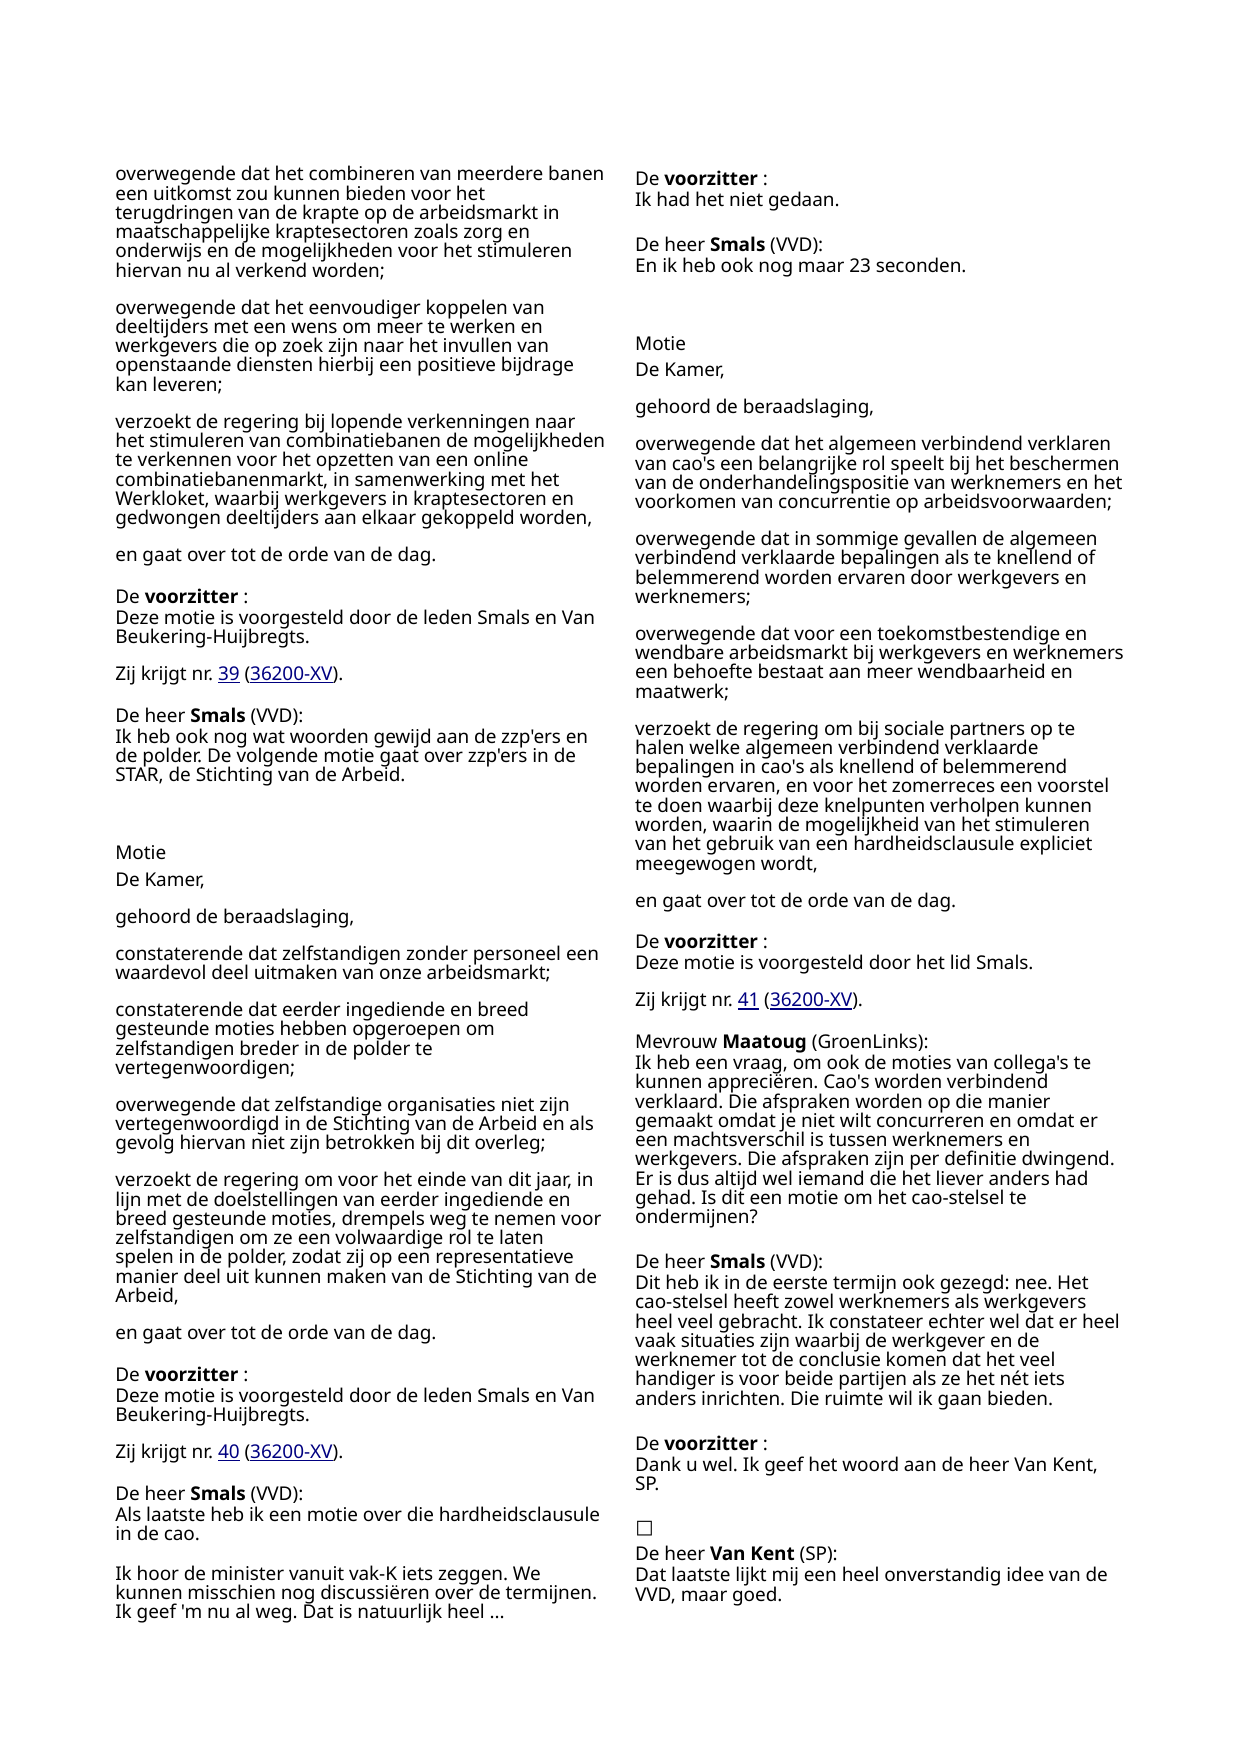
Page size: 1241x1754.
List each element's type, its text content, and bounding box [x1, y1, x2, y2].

text De Kamer, [635, 361, 1125, 381]
text en gaat over tot de orde van de dag. [115, 546, 605, 565]
text verzoekt de regering om bij sociale partners op te halen welke algemeen verbindend verklaarde bepalingen in cao's als knellend of belemmerend worden ervaren, en voor het zomerreces een voorstel te doen waarbij deze knelpunten verholpen kunnen worden, waarin de mogelijkheid van het stimuleren van het gebruik van een hardheidsclausule expliciet meegewogen wordt, [635, 720, 1125, 874]
text en gaat over tot de orde van de dag. [115, 1324, 605, 1343]
text constaterende dat zelfstandigen zonder personeel een waardevol deel uitmaken van onze arbeidsmarkt; [115, 945, 605, 983]
text Motie [635, 330, 1125, 355]
text overwegende dat het combineren van meerdere banen een uitkomst zou kunnen bieden voor het terugdringen van de krapte op de arbeidsmarkt in maatschappelijke kraptesectoren zoals zorg en onderwijs en de mogelijkheden voor het stimuleren hiervan nu al verkend worden; [115, 165, 605, 281]
text Dit heb ik in de eerste termijn ook gezegd: nee. Het cao-stelsel heeft zowel werknemers als werkgevers heel veel gebracht. Ik constateer echter wel dat er heel vaak situaties zijn waarbij de werkgever en de werknemer tot de conclusie komen dat het veel handiger is voor beide partijen als ze het nét iets anders inrichten. Die ruimte wil ik gaan bieden. [635, 1274, 1125, 1409]
text overwegende dat het algemeen verbindend verklaren van cao's een belangrijke rol speelt bij het beschermen van de onderhandelingspositie van werknemers en het voorkomen van concurrentie op arbeidsvoorwaarden; [635, 435, 1125, 512]
text Dank u wel. Ik geef het woord aan de heer Van Kent, SP. [635, 1456, 1125, 1494]
text en gaat over tot de orde van de dag. [635, 892, 1125, 911]
text De heer Smals (VVD): [115, 702, 605, 728]
text Zij krijgt nr. 40 (36200-XV). [115, 1443, 605, 1462]
text Ik hoor de minister vanuit vak-K iets zeggen. We kunnen misschien nog discussiëren over de termijnen. Ik geef 'm nu al weg. Dat is natuurlijk heel ... [115, 1565, 605, 1623]
text gehoord de beraadslaging, [635, 398, 1125, 418]
text De voorzitter : [635, 165, 1125, 191]
text Deze motie is voorgesteld door de leden Smals en Van Beukering-Huijbregts. [115, 609, 605, 647]
text De voorzitter : [115, 1361, 605, 1387]
text verzoekt de regering bij lopende verkenningen naar het stimuleren van combinatiebanen de mogelijkheden te verkennen voor het opzetten van een online combinatiebanenmarkt, in samenwerking met het Werkloket, waarbij werkgevers in kraptesectoren en gedwongen deeltijders aan elkaar gekoppeld worden, [115, 413, 605, 528]
text De heer Smals (VVD): [635, 1248, 1125, 1274]
text Dat laatste lijkt mij een heel onverstandig idee van de VVD, maar goed. [635, 1566, 1125, 1605]
text De heer Smals (VVD): [635, 231, 1125, 257]
text De heer Van Kent (SP): [635, 1541, 1125, 1566]
text ⬜ [635, 1515, 1125, 1541]
text De Kamer, [115, 871, 605, 890]
text overwegende dat zelfstandige organisaties niet zijn vertegenwoordigd in de Stichting van de Arbeid en als gevolg hiervan niet zijn betrokken bij dit overleg; [115, 1096, 605, 1153]
text verzoekt de regering om voor het einde van dit jaar, in lijn met de doelstellingen van eerder ingediende en breed gesteunde moties, drempels weg te nemen voor zelfstandigen om ze een volwaardige rol te laten spelen in de polder, zodat zij op een representatieve manier deel uit kunnen maken van de Stichting van de Arbeid, [115, 1171, 605, 1306]
text De voorzitter : [635, 928, 1125, 954]
text De voorzitter : [635, 1430, 1125, 1456]
text overwegende dat voor een toekomstbestendige en wendbare arbeidsmarkt bij werkgevers en werknemers een behoefte bestaat aan meer wendbaarheid en maatwerk; [635, 625, 1125, 702]
text De voorzitter : [115, 583, 605, 609]
text constaterende dat eerder ingediende en breed gesteunde moties hebben opgeroepen om zelfstandigen breder in de polder te vertegenwoordigen; [115, 1001, 605, 1078]
text Motie [115, 839, 605, 865]
text overwegende dat in sommige gevallen de algemeen verbindend verklaarde bepalingen als te knellend of belemmerend worden ervaren door werkgevers en werknemers; [635, 530, 1125, 607]
text gehoord de beraadslaging, [115, 908, 605, 927]
text De heer Smals (VVD): [115, 1480, 605, 1506]
text Ik had het niet gedaan. [635, 191, 1125, 210]
text Als laatste heb ik een motie over die hardheidsclausule in de cao. [115, 1506, 605, 1544]
text Zij krijgt nr. 39 (36200-XV). [115, 665, 605, 684]
text Deze motie is voorgesteld door het lid Smals. [635, 954, 1125, 973]
text overwegende dat het eenvoudiger koppelen van deeltijders met een wens om meer te werken en werkgevers die op zoek zijn naar het invullen van openstaande diensten hierbij een positieve bijdrage kan leveren; [115, 299, 605, 395]
text Deze motie is voorgesteld door de leden Smals en Van Beukering-Huijbregts. [115, 1387, 605, 1425]
text Ik heb een vraag, om ook de moties van collega's te kunnen appreciëren. Cao's worden verbindend verklaard. Die afspraken worden op die manier gemaakt omdat je niet wilt concurreren en omdat er een machtsverschil is tussen werknemers en werkgevers. Die afspraken zijn per definitie dwingend. Er is dus altijd wel iemand die het liever anders had gehad. Is dit een motie om het cao-stelsel te ondermijnen? [635, 1054, 1125, 1227]
text En ik heb ook nog maar 23 seconden. [635, 257, 1125, 276]
text Ik heb ook nog wat woorden gewijd aan de zzp'ers en de polder. De volgende motie gaat over zzp'ers in de STAR, de Stichting van de Arbeid. [115, 728, 605, 786]
text Zij krijgt nr. 41 (36200-XV). [635, 991, 1125, 1011]
text Mevrouw Maatoug (GroenLinks): [635, 1028, 1125, 1054]
